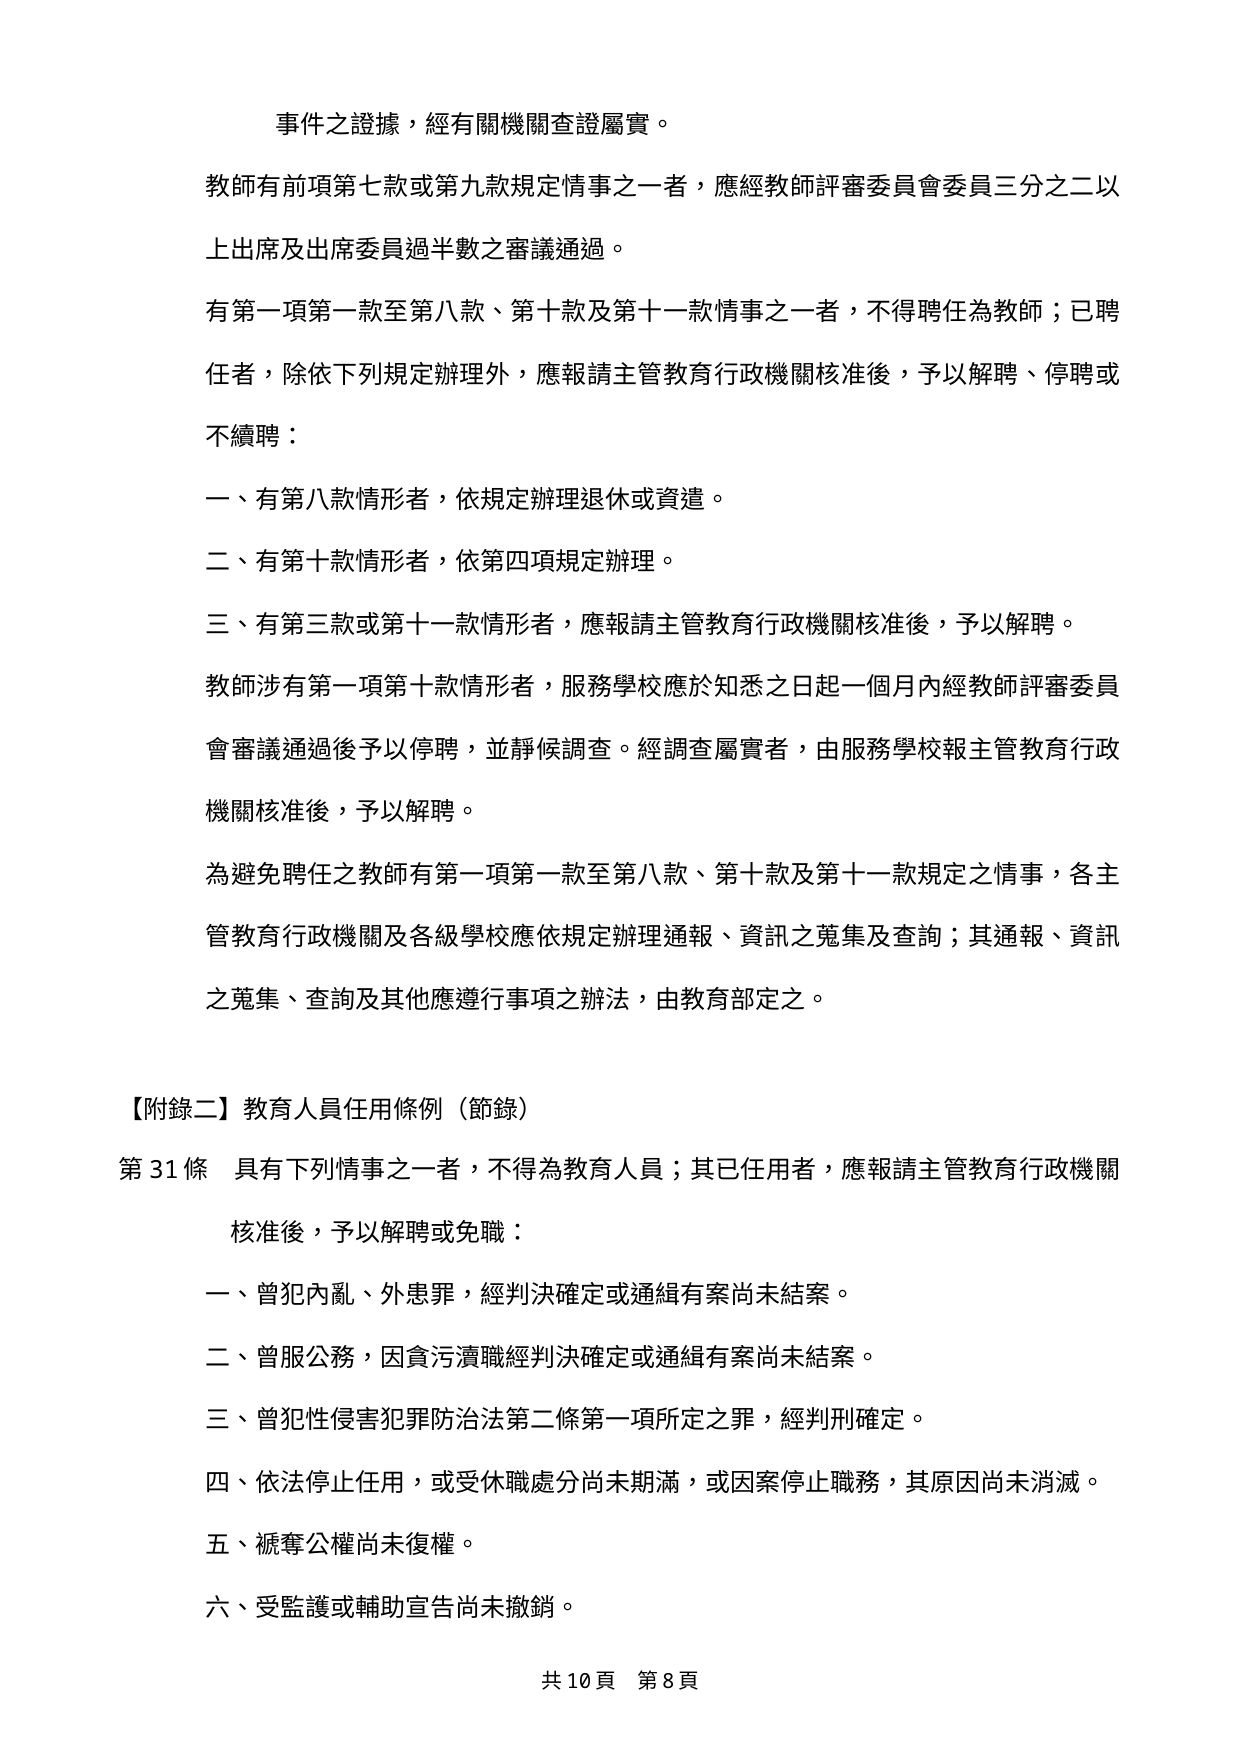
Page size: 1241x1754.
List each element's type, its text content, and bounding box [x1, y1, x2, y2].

text 第31條 具有下列情事之一者，不得為教育人員；其已任用者，應報請主管教育行政機關核准後，予以解聘或免職： [118, 1126, 1122, 1251]
text 二、曾服公務，因貪污瀆職經判決確定或通緝有案尚未結案。 [118, 1314, 1122, 1376]
text 事件之證據，經有關機關查證屬實。 [206, 81, 1122, 143]
text 六、受監護或輔助宣告尚未撤銷。 [118, 1564, 1122, 1626]
text 五、褫奪公權尚未復權。 [118, 1501, 1122, 1564]
text 【附錄二】教育人員任用條例（節錄） [118, 1085, 1122, 1126]
text 為避免聘任之教師有第一項第一款至第八款、第十款及第十一款規定之情事，各主管教育行政機關及各級學校應依規定辦理通報、資訊之蒐集及查詢；其通報、資訊之蒐集、查詢及其他應遵行事項之辦法，由教育部定之。 [206, 831, 1122, 1018]
text 有第一項第一款至第八款、第十款及第十一款情事之一者，不得聘任為教師；已聘任者，除依下列規定辦理外，應報請主管教育行政機關核准後，予以解聘、停聘或不續聘： [206, 268, 1122, 456]
text 四、依法停止任用，或受休職處分尚未期滿，或因案停止職務，其原因尚未消滅。 [118, 1439, 1122, 1501]
text 二、有第十款情形者，依第四項規定辦理。 [118, 518, 1122, 581]
text 一、曾犯內亂、外患罪，經判決確定或通緝有案尚未結案。 [118, 1251, 1122, 1314]
text 教師涉有第一項第十款情形者，服務學校應於知悉之日起一個月內經教師評審委員會審議通過後予以停聘，並靜候調查。經調查屬實者，由服務學校報主管教育行政機關核准後，予以解聘。 [206, 643, 1122, 831]
text 三、有第三款或第十一款情形者，應報請主管教育行政機關核准後，予以解聘。 [118, 581, 1122, 643]
text 一、有第八款情形者，依規定辦理退休或資遣。 [118, 456, 1122, 518]
text 教師有前項第七款或第九款規定情事之一者，應經教師評審委員會委員三分之二以上出席及出席委員過半數之審議通過。 [206, 143, 1122, 268]
text 三、曾犯性侵害犯罪防治法第二條第一項所定之罪，經判刑確定。 [118, 1376, 1122, 1439]
